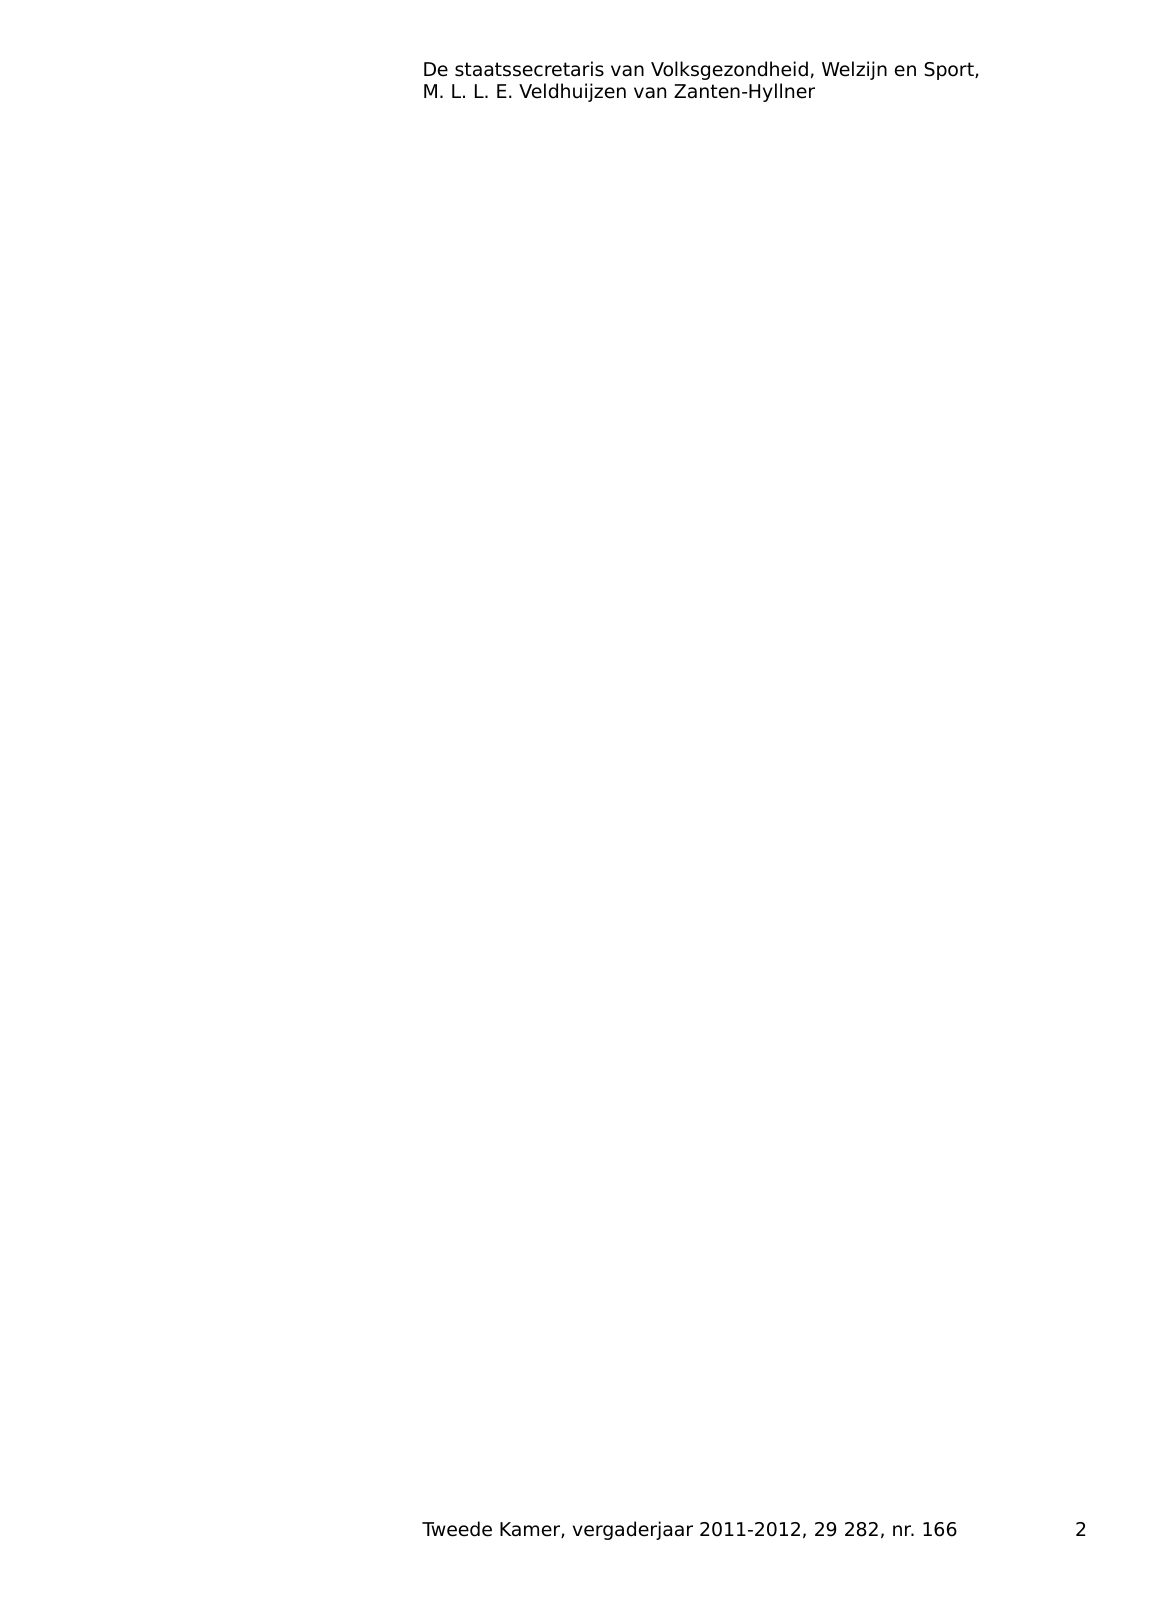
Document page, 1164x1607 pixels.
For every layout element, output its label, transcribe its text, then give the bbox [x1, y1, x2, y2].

text De staatssecretaris van Volksgezondheid, Welzijn en Sport, M. L. L. E. Veldhuijzen van Zanten-Hyllner [422, 59, 1087, 103]
